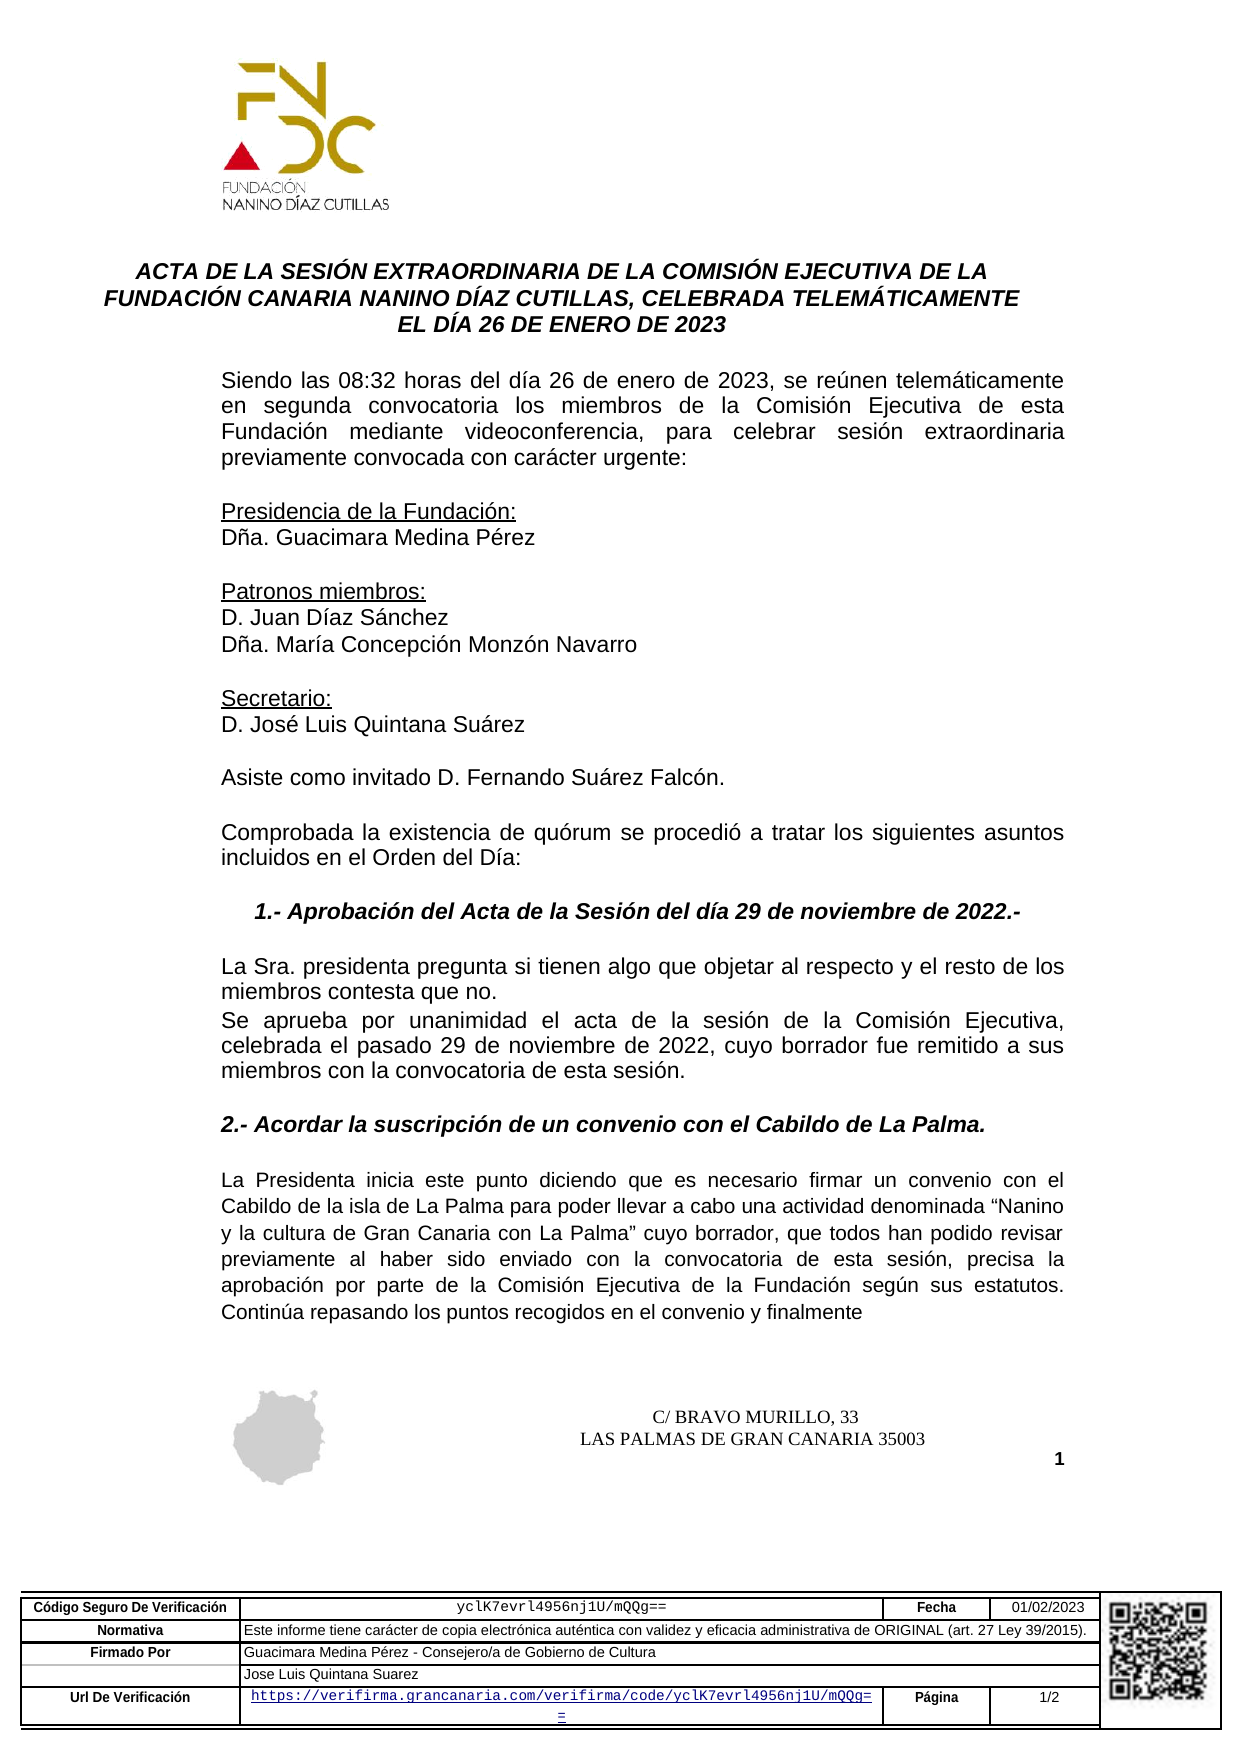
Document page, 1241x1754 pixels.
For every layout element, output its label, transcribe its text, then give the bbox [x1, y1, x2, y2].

table_header [990, 1593, 1099, 1597]
table_cell [22, 1709, 239, 1724]
table_cell Firmado Por [22, 1644, 239, 1664]
table_cell [990, 1666, 1099, 1686]
table_cell Este informe tiene carácter de copia electrónica auténtica con validez y eficacia administrativa de ORIGINAL (art. 27 Ley 39/2015). [241, 1621, 1099, 1641]
table_cell 1/2 [991, 1688, 1099, 1709]
text Secretario: [221, 684, 1219, 711]
table_cell Página [884, 1688, 989, 1709]
table_cell Jose Luis Quintana Suarez [241, 1666, 883, 1686]
table_cell Fecha [884, 1599, 989, 1619]
text La Presidenta inicia este punto diciendo que es necesario firmar un convenio con el Cabildo de la isla de La Palma para poder llevar a cabo una actividad denominada “Nanino y la cultura de Gran Canaria con La Palma” cuyo borrador, que todos han podido revisar previamente al haber sido enviado con la convocatoria de esta sesión, precisa la aprobación por parte de la Comisión Ejecutiva de la Fundación según sus estatutos. Continúa repasando los puntos recogidos en el convenio y finalmente [221, 1168, 1065, 1324]
table_cell 01/02/2023 [991, 1599, 1099, 1619]
text Se aprueba por unanimidad el acta de la sesión de la Comisión Ejecutiva, celebrada el pasado 29 de noviembre de 2022, cuyo borrador fue remitido a sus miembros con la convocatoria de esta sesión. [221, 1008, 1065, 1084]
table_cell = [241, 1709, 882, 1724]
text Asiste como invitado D. Fernando Suárez Falcón. [221, 764, 1219, 791]
table_cell [1101, 1724, 1220, 1728]
table_header [21, 1593, 239, 1597]
table_cell [1101, 1709, 1220, 1724]
text Dña. Guacimara Medina Pérez [221, 524, 1219, 551]
text 1.- Aprobación del Acta de la Sesión del día 29 de noviembre de 2022.- [254, 898, 1219, 924]
text Dña. María Concepción Monzón Navarro [221, 631, 1219, 657]
table_cell [884, 1709, 989, 1724]
text D. José Luis Quintana Suárez [221, 711, 1219, 737]
table_header [240, 1593, 883, 1597]
text 2.- Acordar la suscripción de un convenio con el Cabildo de La Palma. [221, 1111, 1219, 1138]
table_cell Normativa [22, 1621, 239, 1641]
table_cell [22, 1666, 239, 1686]
text Patronos miembros: [221, 578, 1219, 604]
text 1 [1054, 1449, 1219, 1469]
text Siendo las 08:32 horas del día 26 de enero de 2023, se reúnen telemáticamente en segunda convocatoria los miembros de la Comisión Ejecutiva de esta Fundación mediante videoconferencia, para celebrar sesión extraordinaria previamente convocada con carácter urgente: [221, 368, 1065, 470]
text LAS PALMAS DE GRAN CANARIA 35003 [327, 1428, 1219, 1449]
table_cell yclK7evrl4956nj1U/mQQg== [241, 1599, 882, 1619]
table_header [883, 1593, 989, 1597]
picture [1101, 1593, 1219, 1712]
text Comprobada la existencia de quórum se procedió a tratar los siguientes asuntos incluidos en el Orden del Día: [221, 821, 1065, 871]
text La Sra. presidenta pregunta si tienen algo que objetar al respecto y el resto de los miembros contesta que no. [221, 955, 1065, 1004]
table_cell Url De Verificación [22, 1688, 239, 1709]
text C/ BRAVO MURILLO, 33 [327, 1406, 1219, 1428]
table_cell [990, 1644, 1099, 1664]
table_cell https://verifirma.grancanaria.com/verifirma/code/yclK7evrl4956nj1U/mQQg= [241, 1688, 882, 1709]
picture [231, 1387, 327, 1486]
table_cell [991, 1709, 1099, 1724]
text ACTA DE LA SESIÓN EXTRAORDINARIA DE LA COMISIÓN EJECUTIVA DE LA FUNDACIÓN CANARIA NANINO DÍAZ CUTILLAS, CELEBRADA TELEMÁTICAMENTE EL DÍA 26 DE ENERO DE 2023 [87, 258, 1036, 337]
text D. Juan Díaz Sánchez [221, 604, 1219, 631]
table_cell [883, 1644, 989, 1664]
table_cell Código Seguro De Verificación [22, 1599, 239, 1619]
table_cell Guacimara Medina Pérez - Consejero/a de Gobierno de Cultura [241, 1644, 883, 1664]
table_cell [883, 1666, 989, 1686]
text Presidencia de la Fundación: [221, 498, 1219, 524]
picture [221, 58, 391, 213]
